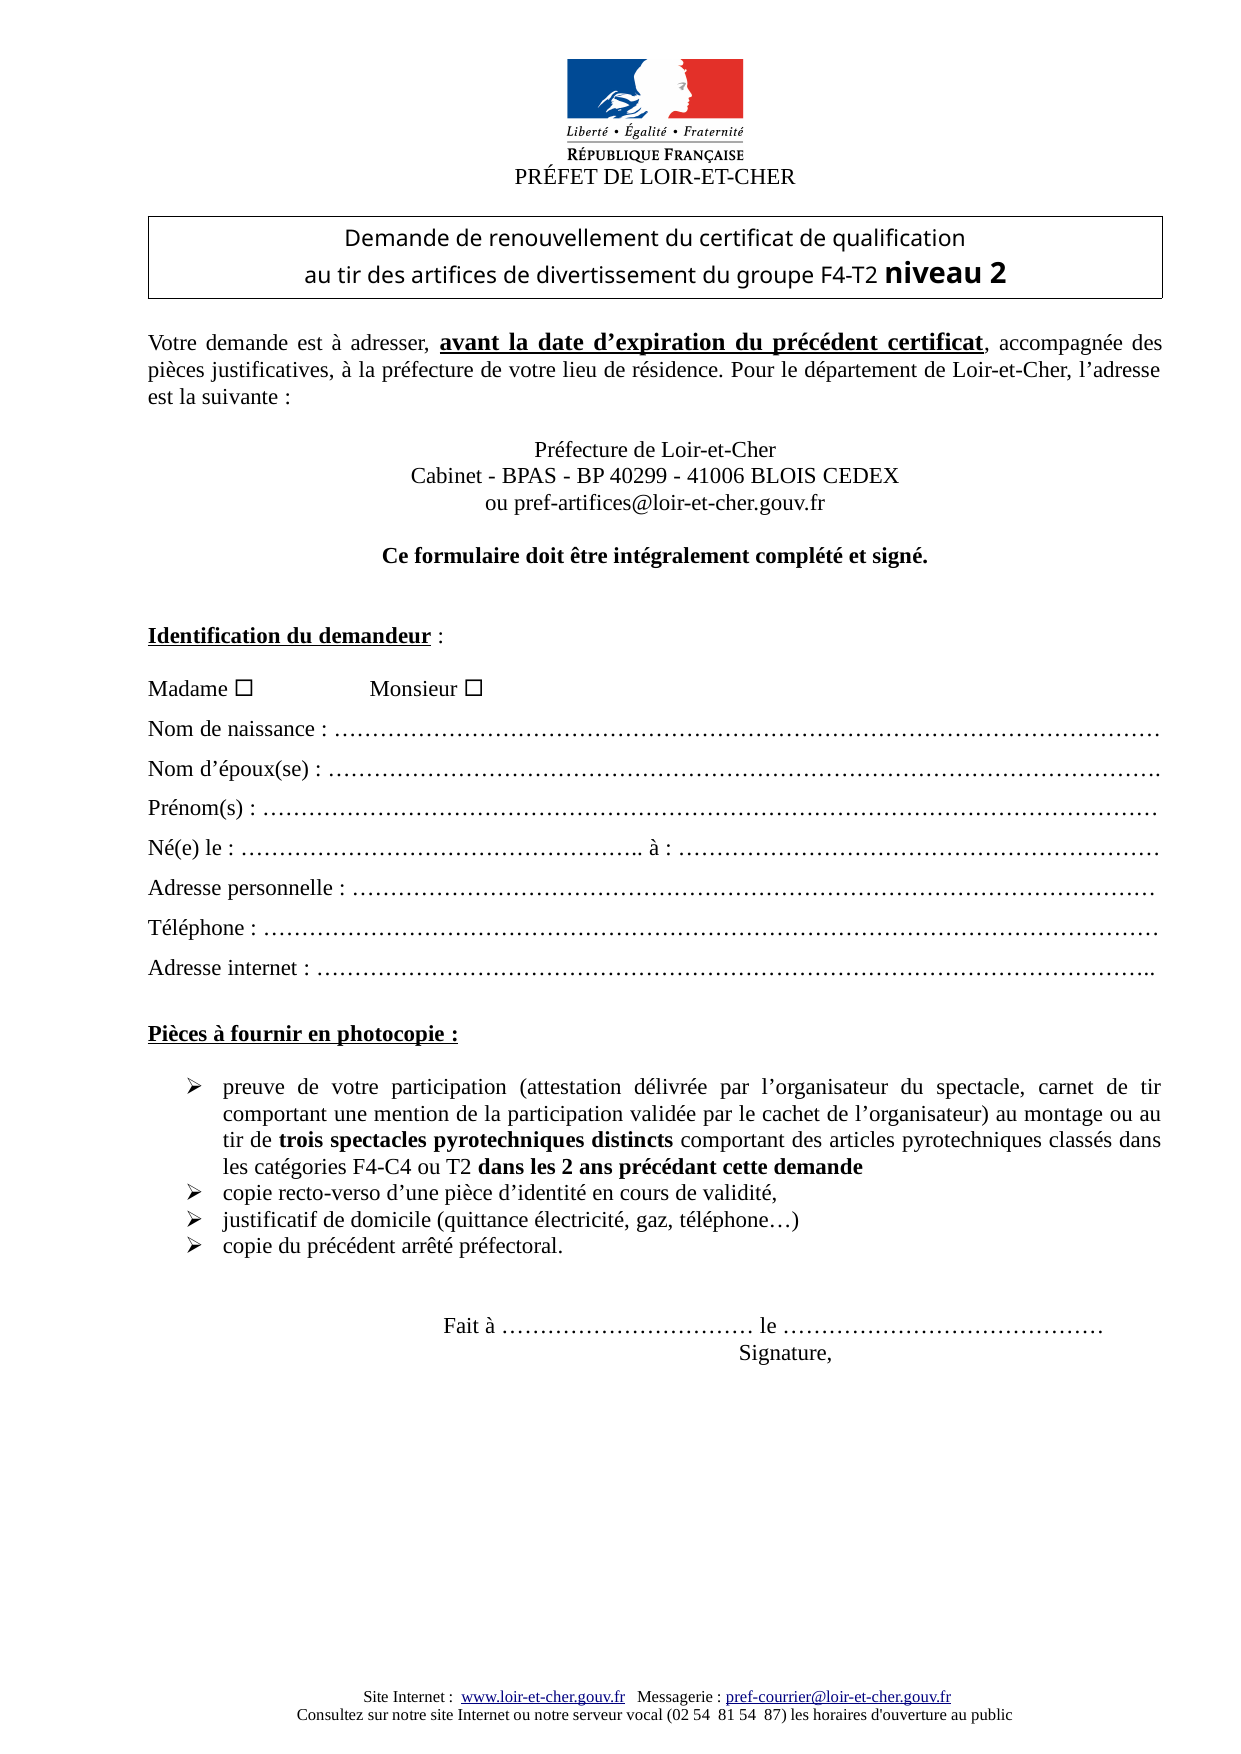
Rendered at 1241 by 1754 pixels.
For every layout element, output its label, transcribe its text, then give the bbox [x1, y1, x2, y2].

list preuve de votre participation (attestation délivrée par l’organisateur du spectacle, carnet de tir comportant une mention de la participation validée par le cachet de l’organisateur) au montage ou au tir de trois spectacles pyrotechniques distincts comportant des articles pyrotechniques classés dans les catégories F4-C4 ou T2 dans les 2 ans précédant cette demande [185, 1073, 1162, 1179]
text Fait à …………………………… le …………………………………… [148, 1312, 1162, 1338]
text Votre demande est à adresser, avant la date d’expiration du précédent certificat, accompagnée des pièces justificatives, à la préfecture de votre lieu de résidence. Pour le département de Loir-et-Cher, l’adresse est la suivante : [148, 327, 1162, 409]
table_header Demande de renouvellement du certificat de qualification au tir des artifices de divertissement du groupe F4-T2 niveau 2 [149, 217, 1162, 298]
list copie recto-verso d’une pièce d’identité en cours de validité, [185, 1179, 1162, 1206]
text Prénom(s) : ……………………………………………………………………………………………………… [148, 794, 1162, 821]
text Identification du demandeur : [148, 622, 1162, 648]
text Adresse internet : ……………………………………………………………………………………………….. [148, 953, 1162, 980]
text Ce formulaire doit être intégralement complété et signé. [148, 542, 1162, 569]
text Préfecture de Loir-et-Cher [148, 436, 1162, 462]
text Madame  Monsieur  [148, 675, 1162, 701]
text Nom de naissance : ……………………………………………………………………………………………… [148, 715, 1162, 741]
text Pièces à fournir en photocopie : [148, 1020, 1162, 1046]
text Adresse personnelle : ……………………………………………………………………………………………Téléphone : ……………………………………………………………………………………………………… [148, 874, 1162, 940]
text ou pref-artifices@loir-et-cher.gouv.fr [148, 489, 1162, 516]
text Signature, [148, 1338, 1162, 1365]
list copie du précédent arrêté préfectoral. [185, 1232, 1162, 1259]
list justificatif de domicile (quittance électricité, gaz, téléphone…) [185, 1206, 1162, 1232]
text Né(e) le : …………………………………………….. à : ……………………………………………………… [148, 834, 1162, 861]
text Cabinet - BPAS - BP 40299 - 41006 BLOIS CEDEX [148, 462, 1162, 489]
text Nom d’époux(se) : ………………………………………………………………………………………………. [148, 754, 1162, 781]
picture [566, 59, 744, 163]
